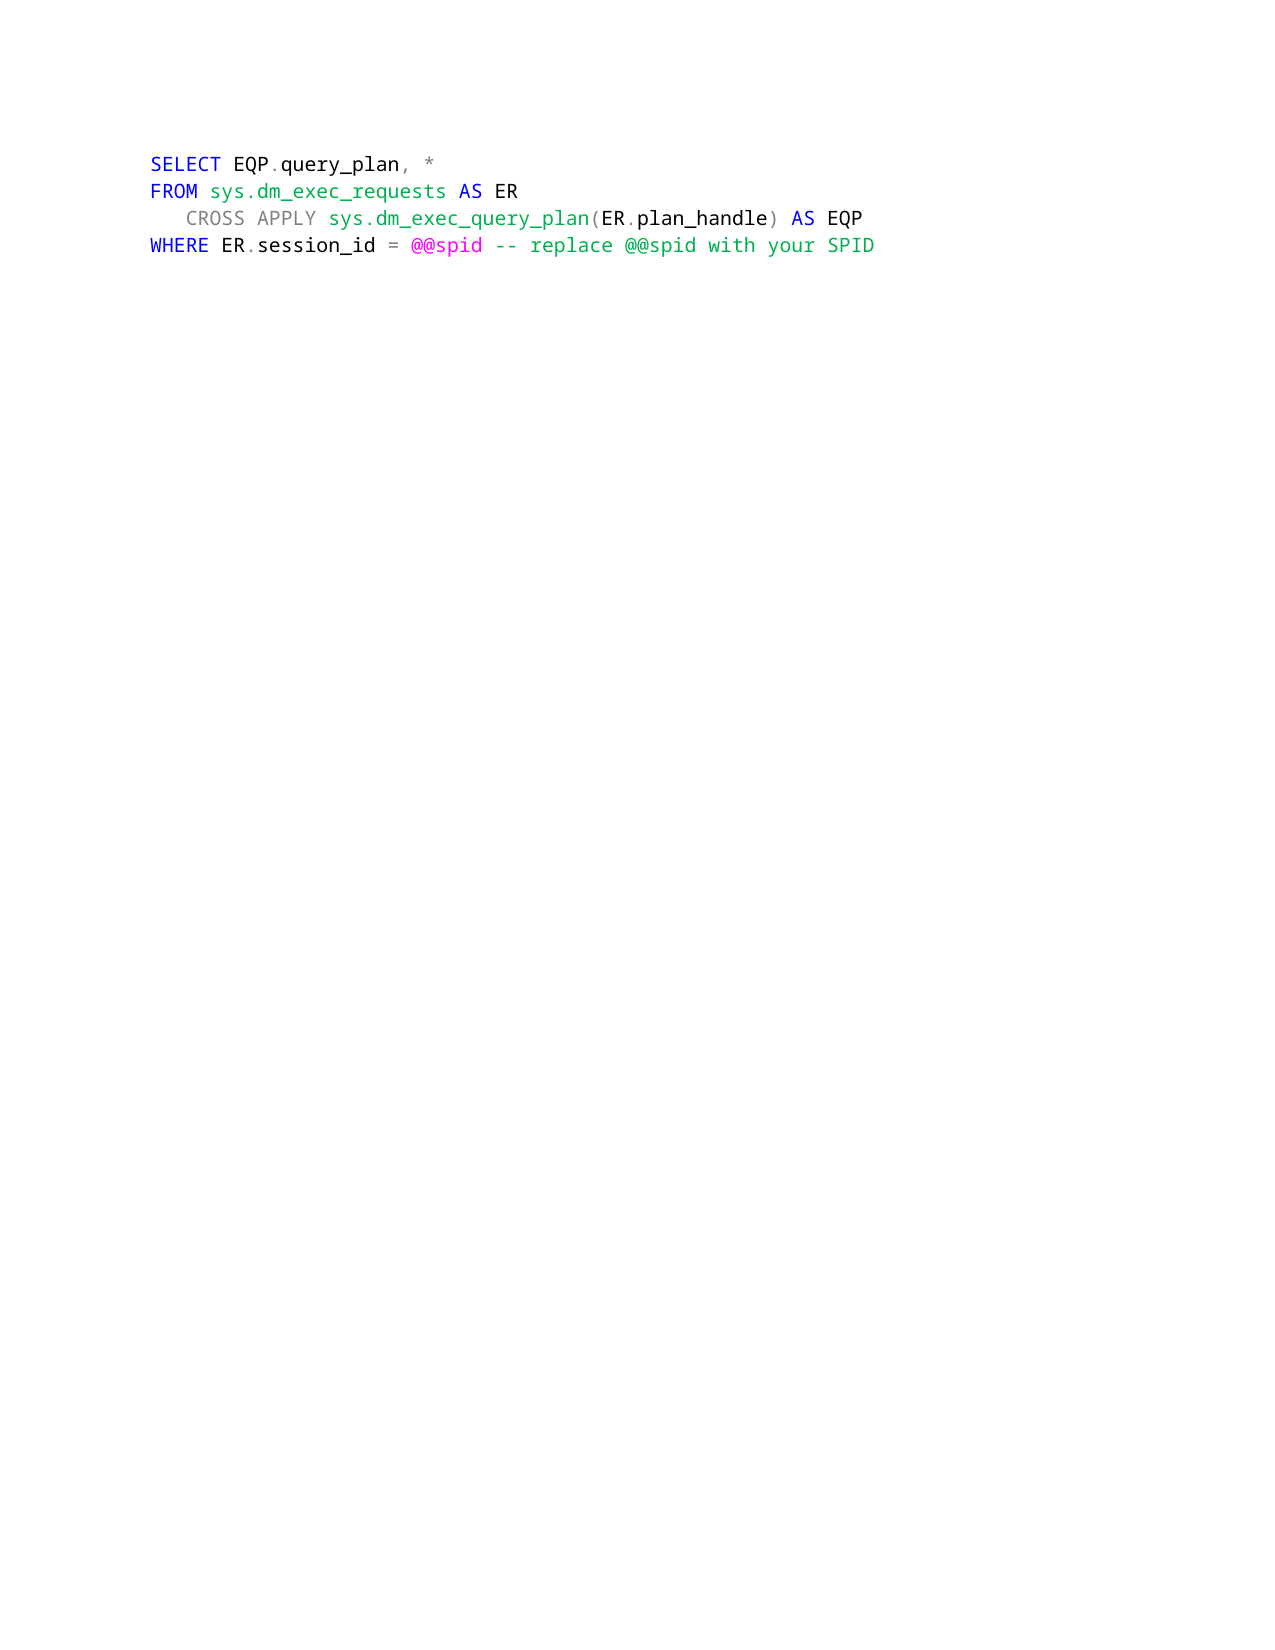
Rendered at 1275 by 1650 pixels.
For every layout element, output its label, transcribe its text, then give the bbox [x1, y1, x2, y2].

text FROM sys.dm_exec_requests AS ER [150, 177, 1125, 204]
text CROSS APPLY sys.dm_exec_query_plan(ER.plan_handle) AS EQP [150, 204, 1125, 231]
text SELECT EQP.query_plan, * [150, 150, 1125, 177]
text WHERE ER.session_id = @@spid -- replace @@spid with your SPID [150, 231, 1125, 258]
